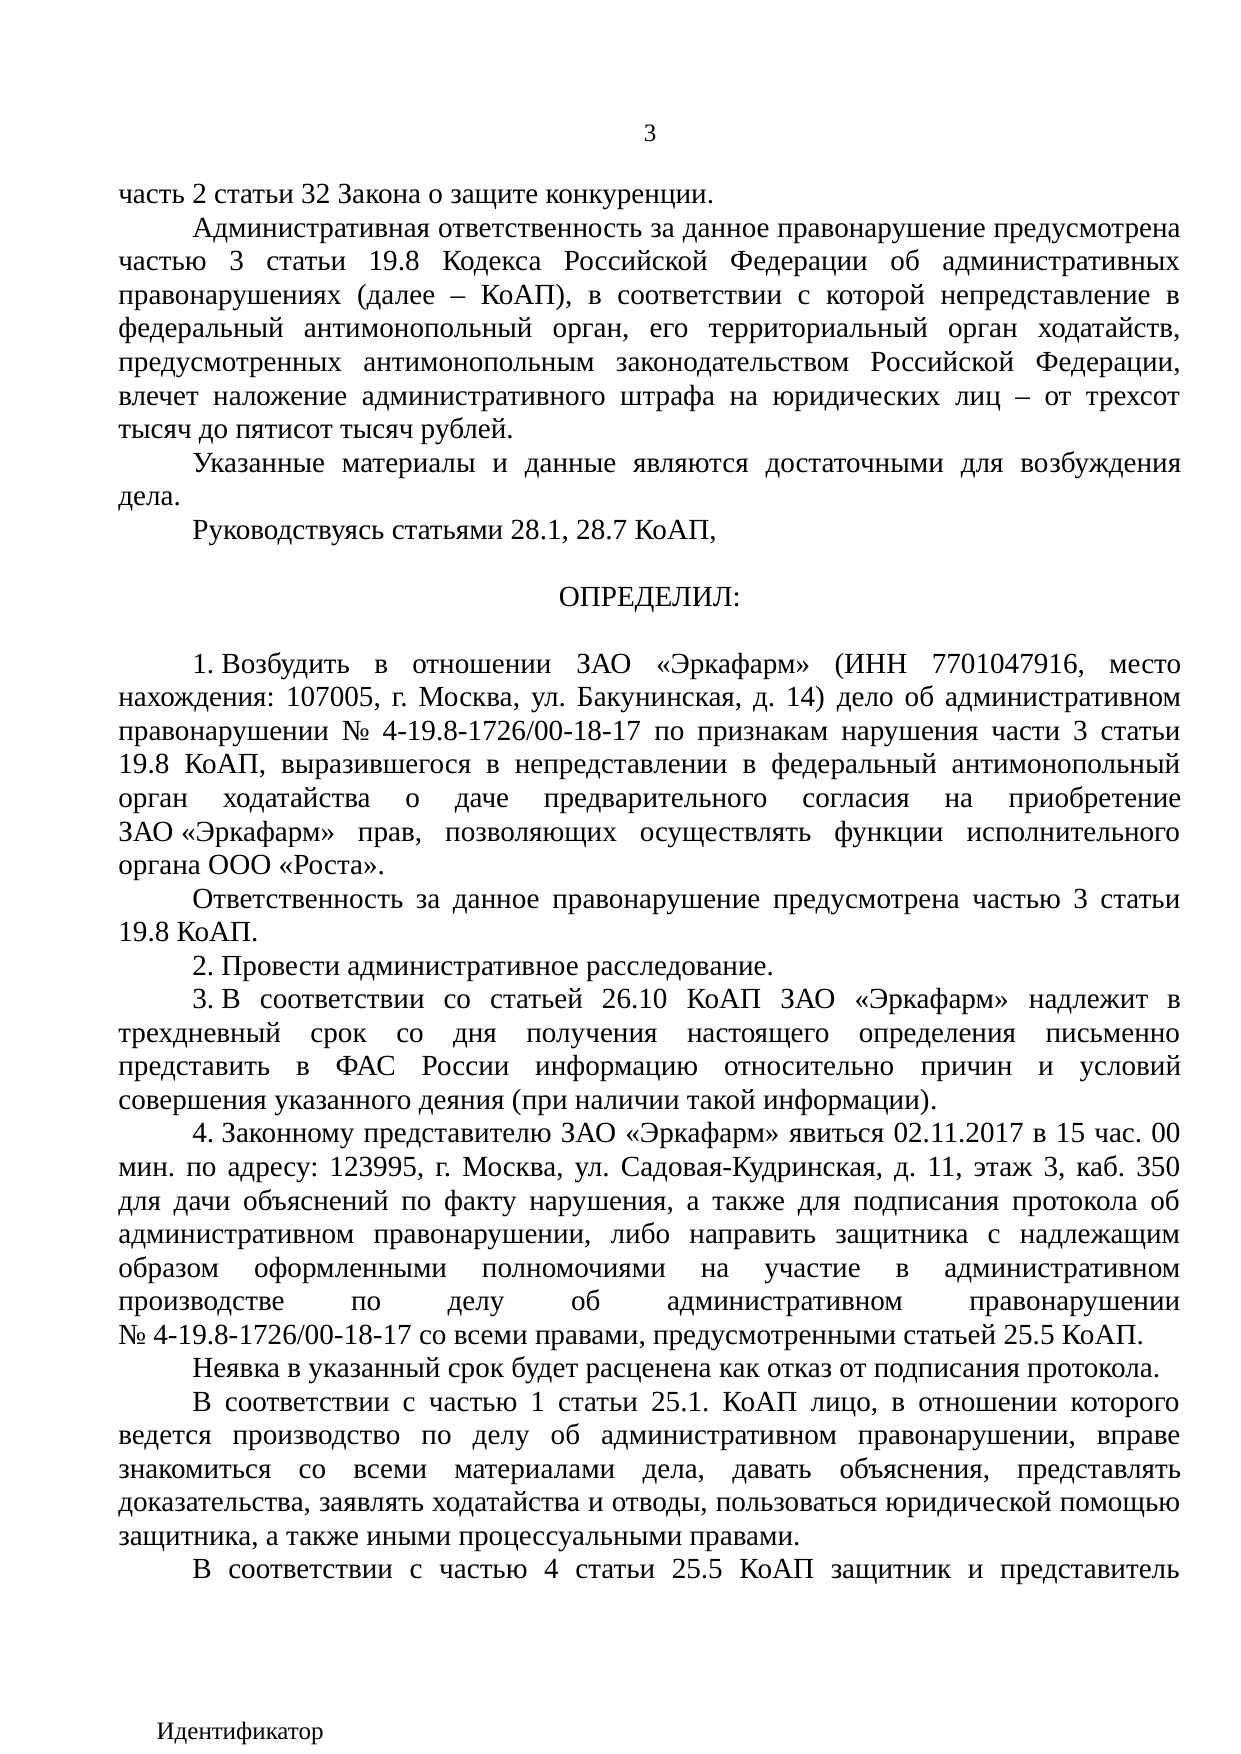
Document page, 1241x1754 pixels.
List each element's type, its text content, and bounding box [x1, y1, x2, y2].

text В соответствии с частью 4 статьи 25.5 КоАП защитник и представитель [118, 1552, 1181, 1585]
text Указанные материалы и данные являются достаточными для возбуждения дела. [118, 445, 1181, 512]
text Руководствуясь статьями 28.1, 28.7 КоАП, [118, 512, 1181, 545]
text Административная ответственность за данное правонарушение предусмотрена частью 3 статьи 19.8 Кодекса Российской Федерации об административных правонарушениях (далее – КоАП), в соответствии с которой непредставление в федеральный антимонопольный орган, его территориальный орган ходатайств, предусмотренных антимонопольным законодательством Российской Федерации, влечет наложение административного штрафа на юридических лиц – от трехсот тысяч до пятисот тысяч рублей. [118, 210, 1181, 445]
text 2. Провести административное расследование. [118, 948, 1181, 981]
text Неявка в указанный срок будет расценена как отказ от подписания протокола. [118, 1350, 1181, 1384]
text В соответствии с частью 1 статьи 25.1. КоАП лицо, в отношении которого ведется производство по делу об административном правонарушении, вправе знакомиться со всеми материалами дела, давать объяснения, представлять доказательства, заявлять ходатайства и отводы, пользоваться юридической помощью защитника, а также иными процессуальными правами. [118, 1384, 1181, 1552]
text 3. В соответствии со статьей 26.10 КоАП ЗАО «Эркафарм» надлежит в трехдневный срок со дня получения настоящего определения письменно представить в ФАС России информацию относительно причин и условий совершения указанного деяния (при наличии такой информации). [118, 981, 1181, 1116]
text ОПРЕДЕЛИЛ: [118, 579, 1181, 612]
text 1. Возбудить в отношении ЗАО «Эркафарм» (ИНН 7701047916, место нахождения: 107005, г. Москва, ул. Бакунинская, д. 14) дело об административном правонарушении № 4-19.8-1726/00-18-17 по признакам нарушения части 3 статьи 19.8 КоАП, выразившегося в непредставлении в федеральный антимонопольный орган ходатайства о даче предварительного согласия на приобретение ЗАО «Эркафарм» прав, позволяющих осуществлять функции исполнительного органа ООО «Роста». [118, 646, 1181, 881]
text Ответственность за данное правонарушение предусмотрена частью 3 статьи 19.8 КоАП. [118, 881, 1181, 948]
text 4. Законному представителю ЗАО «Эркафарм» явиться 02.11.2017 в 15 час. 00 мин. по адресу: 123995, г. Москва, ул. Садовая-Кудринская, д. 11, этаж 3, каб. 350 для дачи объяснений по факту нарушения, а также для подписания протокола об административном правонарушении, либо направить защитника с надлежащим образом оформленными полномочиями на участие в административном производстве по делу об административном правонарушении № 4-19.8-1726/00-18-17 со всеми правами, предусмотренными статьей 25.5 КоАП. [118, 1116, 1181, 1350]
text часть 2 статьи 32 Закона о защите конкуренции. [118, 176, 1181, 210]
